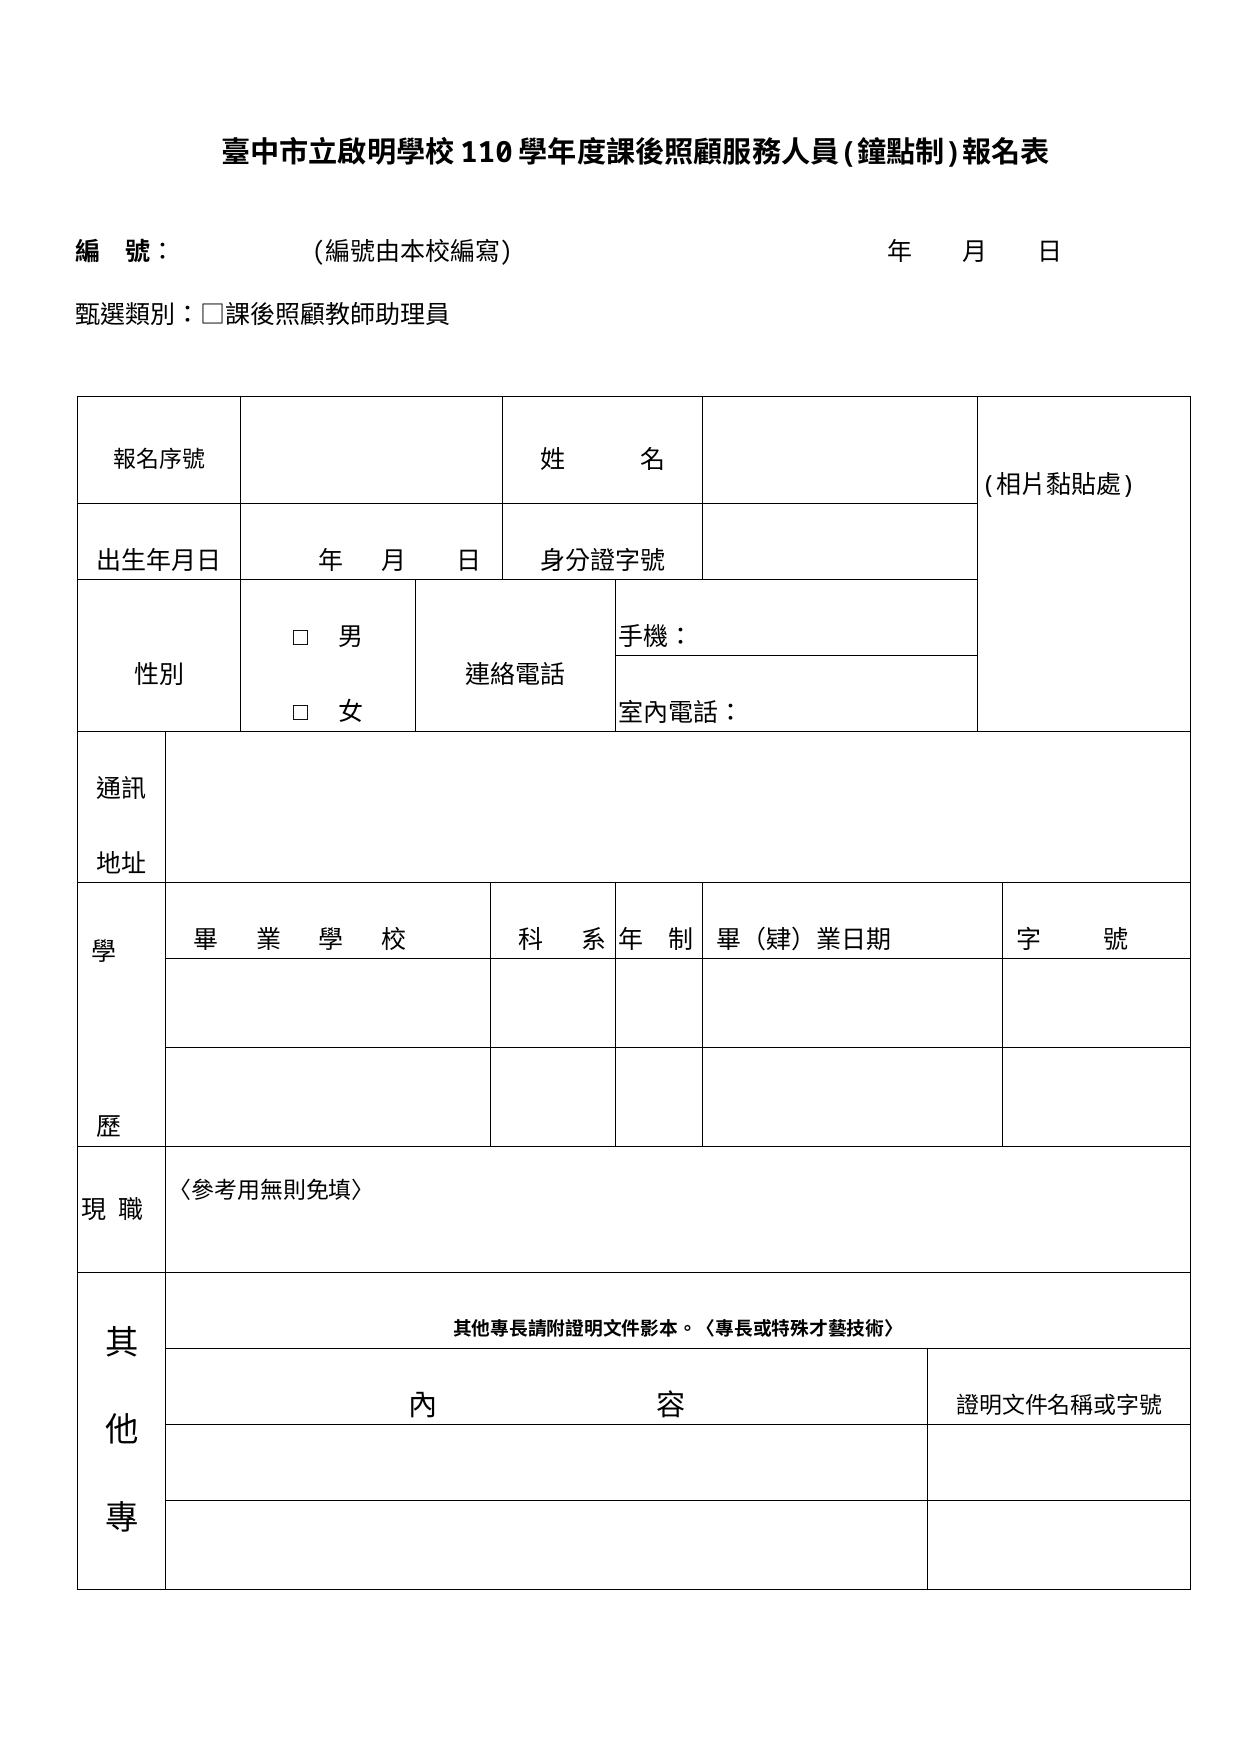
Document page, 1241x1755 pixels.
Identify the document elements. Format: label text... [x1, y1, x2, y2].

text 甄選類別：□課後照顧教師助理員 [75, 271, 1165, 333]
table_cell 畢（肄）業日期 [703, 883, 1002, 958]
table_cell 連絡電話 [416, 580, 615, 731]
text 編 號： (編號由本校編寫) 年 月 日 [75, 208, 1165, 271]
table_cell 室內電話： [616, 656, 977, 731]
table_cell [166, 959, 490, 1047]
table_cell [491, 1048, 615, 1146]
table_cell 〈參考用無則免填〉 [166, 1147, 1190, 1272]
table_cell 內 容 [166, 1349, 927, 1424]
table_header 姓 名 [503, 397, 702, 503]
table_cell 畢 業 學 校 [166, 883, 490, 958]
table_cell [1003, 959, 1190, 1047]
table_cell [616, 1048, 702, 1146]
table_cell 年 制 [616, 883, 702, 958]
table_cell [491, 959, 615, 1047]
table_cell [1003, 1048, 1190, 1146]
table_cell 證明文件名稱或字號 [928, 1349, 1190, 1424]
table_cell 年 月 日 [241, 504, 502, 579]
table_cell [166, 1048, 490, 1146]
table_cell 其 他 專 [78, 1273, 165, 1588]
table_cell 通訊 地址 [78, 732, 165, 882]
table_cell [703, 1048, 1002, 1146]
table_cell [703, 504, 977, 579]
table_cell 現 職 [78, 1147, 165, 1272]
table_header [703, 397, 977, 503]
table_cell 學 歷 [78, 883, 165, 1146]
table_cell □ 男 □ 女 [241, 580, 415, 731]
table_cell [616, 959, 702, 1047]
table_cell 出生年月日 [78, 504, 240, 579]
table_cell [928, 1501, 1190, 1588]
table_header (相片黏貼處) [978, 397, 1190, 731]
table_cell 科 系 [491, 883, 615, 958]
table_cell [166, 732, 1190, 882]
table_cell 手機： [616, 580, 977, 655]
table_cell [166, 1425, 927, 1500]
text 臺中市立啟明學校110學年度課後照顧服務人員(鐘點制)報名表 [75, 108, 1195, 171]
table_cell 字 號 [1003, 883, 1190, 958]
table_cell 其他專長請附證明文件影本。〈專長或特殊才藝技術〉 [166, 1273, 1190, 1348]
table_header [241, 397, 502, 503]
table_cell 身分證字號 [503, 504, 702, 579]
table_header 報名序號 [78, 397, 240, 503]
table_cell [928, 1425, 1190, 1500]
table_cell 性別 [78, 580, 240, 731]
table_cell [703, 959, 1002, 1047]
table_cell [166, 1501, 927, 1588]
